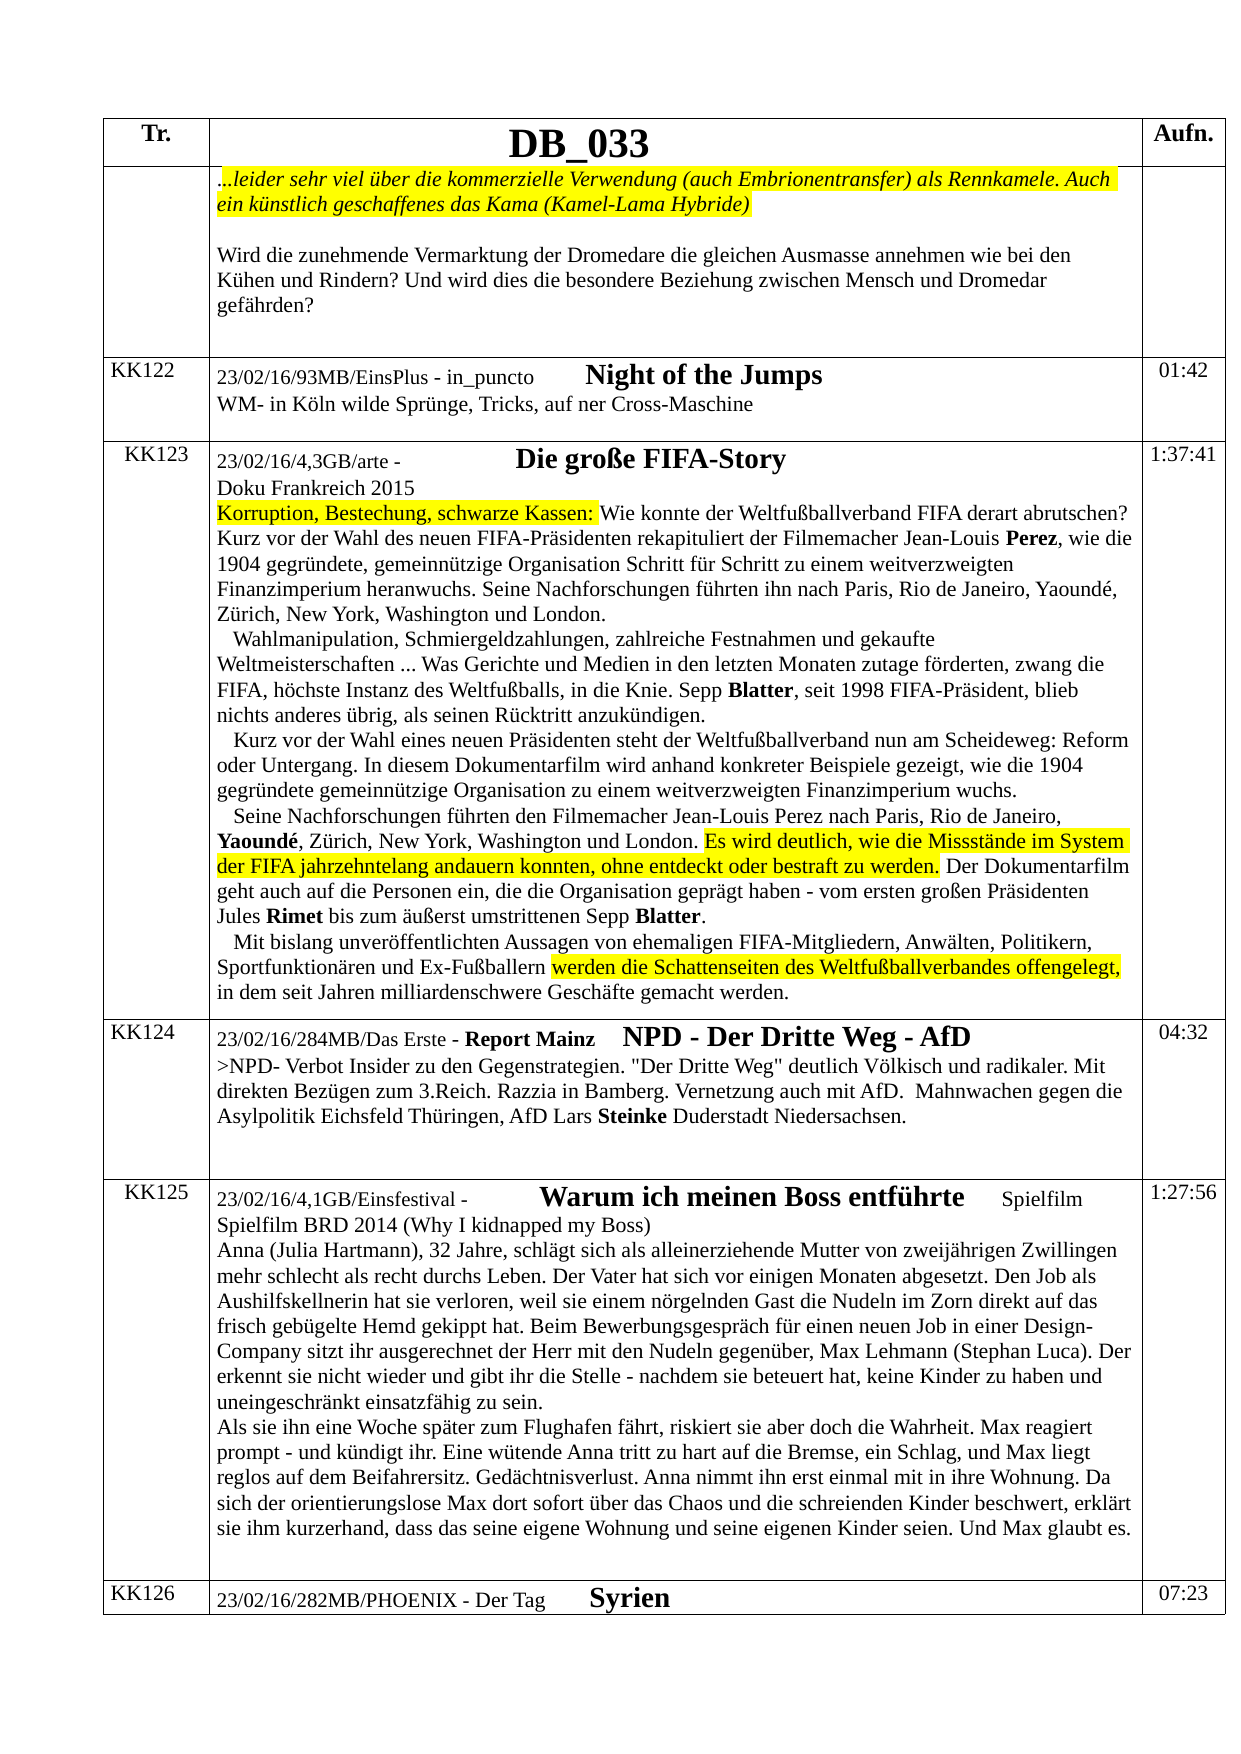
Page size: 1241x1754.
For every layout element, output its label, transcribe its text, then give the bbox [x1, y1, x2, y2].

table_header DB_033 [210, 119, 1142, 166]
table_cell 01:42 [1143, 358, 1225, 441]
table_header Tr. [104, 119, 209, 166]
table_cell 1:37:41 [1143, 442, 1225, 1019]
table_cell 23/02/16/284MB/Das Erste - Report Mainz NPD - Der Dritte Weg - AfD >NPD- Verbot Insider zu den Gegenstrategien. "Der Dritte Weg" deutlich Völkisch und radikaler. Mit direkten Bezügen zum 3.Reich. Razzia in Bamberg. Vernetzung auch mit AfD. Mahnwachen gegen die Asylpolitik Eichsfeld Thüringen, AfD Lars Steinke Duderstadt Niedersachsen. [210, 1020, 1142, 1179]
table_cell KK124 [104, 1020, 209, 1179]
table_cell 04:32 [1143, 1020, 1225, 1179]
table_cell 23/02/16/93MB/EinsPlus - in_puncto Night of the Jumps WM- in Köln wilde Sprünge, Tricks, auf ner Cross-Maschine [210, 358, 1142, 441]
table_cell [104, 167, 209, 357]
table_cell KK123 [104, 442, 209, 1019]
table_cell 23/02/16/4,1GB/Einsfestival - Warum ich meinen Boss entführte Spielfilm Spielfilm BRD 2014 (Why I kidnapped my Boss) Anna (Julia Hartmann), 32 Jahre, schlägt sich als alleinerziehende Mutter von zweijährigen Zwillingen mehr schlecht als recht durchs Leben. Der Vater hat sich vor einigen Monaten abgesetzt. Den Job als Aushilfskellnerin hat sie verloren, weil sie einem nörgelnden Gast die Nudeln im Zorn direkt auf das frisch gebügelte Hemd gekippt hat. Beim Bewerbungsgespräch für einen neuen Job in einer Design-Company sitzt ihr ausgerechnet der Herr mit den Nudeln gegenüber, Max Lehmann (Stephan Luca). Der erkennt sie nicht wieder und gibt ihr die Stelle - nachdem sie beteuert hat, keine Kinder zu haben und uneingeschränkt einsatzfähig zu sein. Als sie ihn eine Woche später zum Flughafen fährt, riskiert sie aber doch die Wahrheit. Max reagiert prompt - und kündigt ihr. Eine wütende Anna tritt zu hart auf die Bremse, ein Schlag, und Max liegt reglos auf dem Beifahrersitz. Gedächtnisverlust. Anna nimmt ihn erst einmal mit in ihre Wohnung. Da sich der orientierungslose Max dort sofort über das Chaos und die schreienden Kinder beschwert, erklärt sie ihm kurzerhand, dass das seine eigene Wohnung und seine eigenen Kinder seien. Und Max glaubt es. [210, 1180, 1142, 1580]
table_cell ...leider sehr viel über die kommerzielle Verwendung (auch Embrionentransfer) als Rennkamele. Auch ein künstlich geschaffenes das Kama (Kamel-Lama Hybride) Wird die zunehmende Vermarktung der Dromedare die gleichen Ausmasse annehmen wie bei den Kühen und Rindern? Und wird dies die besondere Beziehung zwischen Mensch und Dromedar gefährden? [210, 167, 1142, 357]
table_cell [1143, 167, 1225, 357]
table_cell KK125 [104, 1180, 209, 1580]
table_header Aufn. [1143, 119, 1225, 166]
table_cell 1:27:56 [1143, 1180, 1225, 1580]
table_cell 23/02/16/4,3GB/arte - Die große FIFA-Story Doku Frankreich 2015 Korruption, Bestechung, schwarze Kassen: Wie konnte der Weltfußballverband FIFA derart abrutschen? Kurz vor der Wahl des neuen FIFA-Präsidenten rekapituliert der Filmemacher Jean-Louis Perez, wie die 1904 gegründete, gemeinnützige Organisation Schritt für Schritt zu einem weitverzweigten Finanzimperium heranwuchs. Seine Nachforschungen führten ihn nach Paris, Rio de Janeiro, Yaoundé, Zürich, New York, Washington und London. Wahlmanipulation, Schmiergeldzahlungen, zahlreiche Festnahmen und gekaufte Weltmeisterschaften ... Was Gerichte und Medien in den letzten Monaten zutage förderten, zwang die FIFA, höchste Instanz des Weltfußballs, in die Knie. Sepp Blatter, seit 1998 FIFA-Präsident, blieb nichts anderes übrig, als seinen Rücktritt anzukündigen. Kurz vor der Wahl eines neuen Präsidenten steht der Weltfußballverband nun am Scheideweg: Reform oder Untergang. In diesem Dokumentarfilm wird anhand konkreter Beispiele gezeigt, wie die 1904 gegründete gemeinnützige Organisation zu einem weitverzweigten Finanzimperium wuchs. Seine Nachforschungen führten den Filmemacher Jean-Louis Perez nach Paris, Rio de Janeiro, Yaoundé, Zürich, New York, Washington und London. Es wird deutlich, wie die Missstände im System der FIFA jahrzehntelang andauern konnten, ohne entdeckt oder bestraft zu werden. Der Dokumentarfilm geht auch auf die Personen ein, die die Organisation geprägt haben - vom ersten großen Präsidenten Jules Rimet bis zum äußerst umstrittenen Sepp Blatter. Mit bislang unveröffentlichten Aussagen von ehemaligen FIFA-Mitgliedern, Anwälten, Politikern, Sportfunktionären und Ex-Fußballern werden die Schattenseiten des Weltfußballverbandes offengelegt, in dem seit Jahren milliardenschwere Geschäfte gemacht werden. [210, 442, 1142, 1019]
table_cell KK126 [104, 1581, 209, 1613]
table_cell KK122 [104, 358, 209, 441]
table_cell 23/02/16/282MB/PHOENIX - Der Tag Syrien [210, 1581, 1142, 1613]
table_cell 07:23 [1143, 1581, 1225, 1613]
